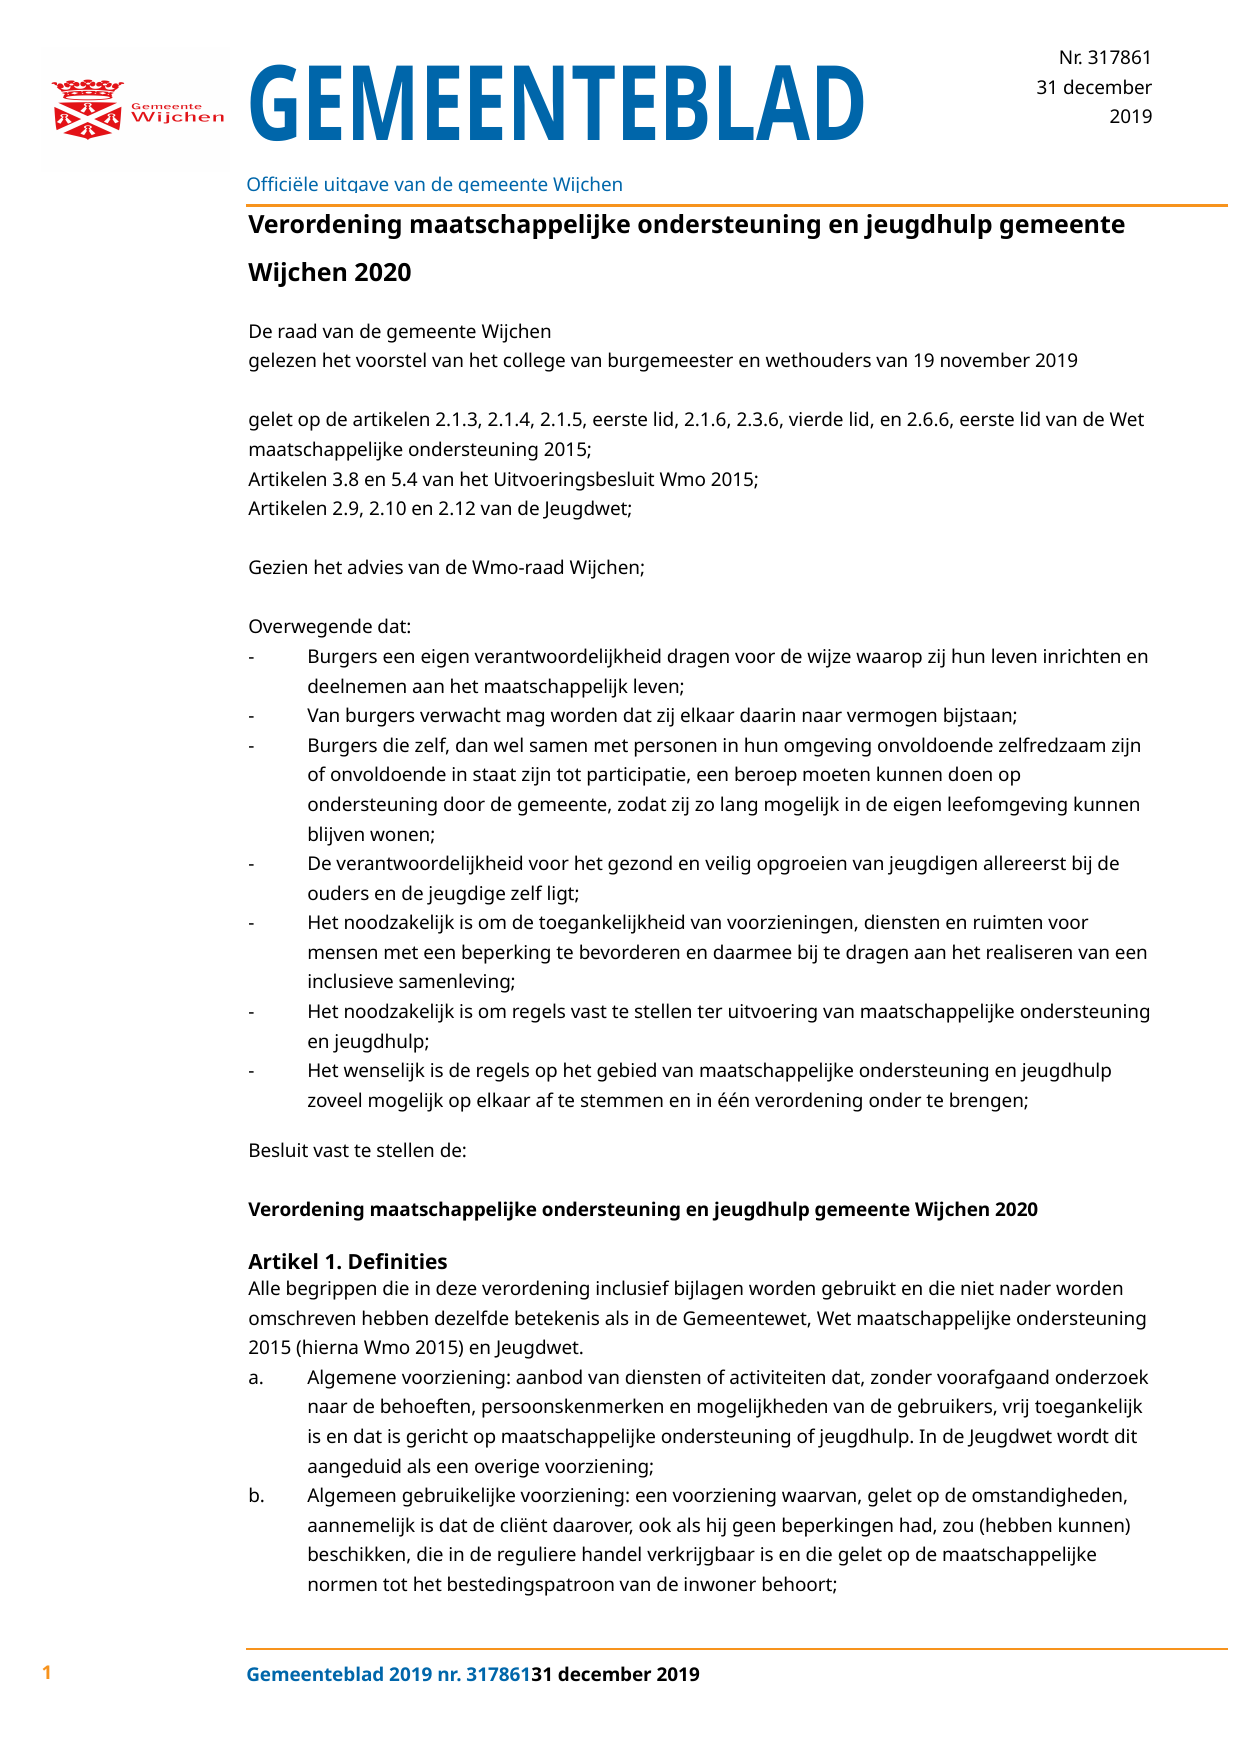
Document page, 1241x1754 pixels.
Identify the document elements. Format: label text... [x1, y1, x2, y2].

text Gezien het advies van de Wmo-raad Wijchen; [248, 554, 1152, 580]
list Algemene voorziening: aanbod van diensten of activiteiten dat, zonder voorafgaand onderzoek naar de behoeften, persoonskenmerken en mogelijkheden van de gebruikers, vrij toegankelijk is en dat is gericht op maatschappelijke ondersteuning of jeugdhulp. In de Jeugdwet wordt dit aangeduid als een overige voorziening; [248, 1364, 1152, 1479]
text Artikel 1. Definities [248, 1247, 1152, 1275]
text Artikelen 3.8 en 5.4 van het Uitvoeringsbesluit Wmo 2015; [248, 466, 1152, 492]
list Algemeen gebruikelijke voorziening: een voorziening waarvan, gelet op de omstandigheden, aannemelijk is dat de cliënt daarover, ook als hij geen beperkingen had, zou (hebben kunnen) beschikken, die in de reguliere handel verkrijgbaar is en die gelet op de maatschappelijke normen tot het bestedingspatroon van de inwoner behoort; [248, 1482, 1152, 1597]
list Het noodzakelijk is om regels vast te stellen ter uitvoering van maatschappelijke ondersteuning en jeugdhulp; [248, 998, 1152, 1054]
text gelezen het voorstel van het college van burgemeester en wethouders van 19 november 2019 [248, 347, 1152, 373]
text De raad van de gemeente Wijchen [248, 318, 1152, 344]
text Overwegende dat: [248, 614, 1152, 639]
text Alle begrippen die in deze verordening inclusief bijlagen worden gebruikt en die niet nader worden omschreven hebben dezelfde betekenis als in de Gemeentewet, Wet maatschappelijke ondersteuning 2015 (hierna Wmo 2015) en Jeugdwet. [248, 1275, 1152, 1360]
text gelet op de artikelen 2.1.3, 2.1.4, 2.1.5, eerste lid, 2.1.6, 2.3.6, vierde lid, en 2.6.6, eerste lid van de Wet maatschappelijke ondersteuning 2015; [248, 407, 1152, 462]
text Artikelen 2.9, 2.10 en 2.12 van de Jeugdwet; [248, 495, 1152, 521]
list Burgers die zelf, dan wel samen met personen in hun omgeving onvoldoende zelfredzaam zijn of onvoldoende in staat zijn tot participatie, een beroep moeten kunnen doen op ondersteuning door de gemeente, zodat zij zo lang mogelijk in de eigen leefomgeving kunnen blijven wonen; [248, 732, 1152, 847]
list Burgers een eigen verantwoordelijkheid dragen voor de wijze waarop zij hun leven inrichten en deelnemen aan het maatschappelijk leven; [248, 643, 1152, 699]
text Verordening maatschappelijke ondersteuning en jeugdhulp gemeente Wijchen 2020 [248, 1197, 1152, 1222]
list Het wenselijk is de regels op het gebied van maatschappelijke ondersteuning en jeugdhulp zoveel mogelijk op elkaar af te stemmen en in één verordening onder te brengen; [248, 1057, 1152, 1113]
list Van burgers verwacht mag worden dat zij elkaar daarin naar vermogen bijstaan; [248, 702, 1152, 728]
text Besluit vast te stellen de: [248, 1137, 1152, 1163]
list De verantwoordelijkheid voor het gezond en veilig opgroeien van jeugdigen allereerst bij de ouders en de jeugdige zelf ligt; [248, 850, 1152, 906]
text Verordening maatschappelijke ondersteuning en jeugdhulp gemeente Wijchen 2020 [248, 207, 1152, 288]
list Het noodzakelijk is om de toegankelijkheid van voorzieningen, diensten en ruimten voor mensen met een beperking te bevorderen en daarmee bij te dragen aan het realiseren van een inclusieve samenleving; [248, 909, 1152, 994]
picture [41, 47, 231, 172]
